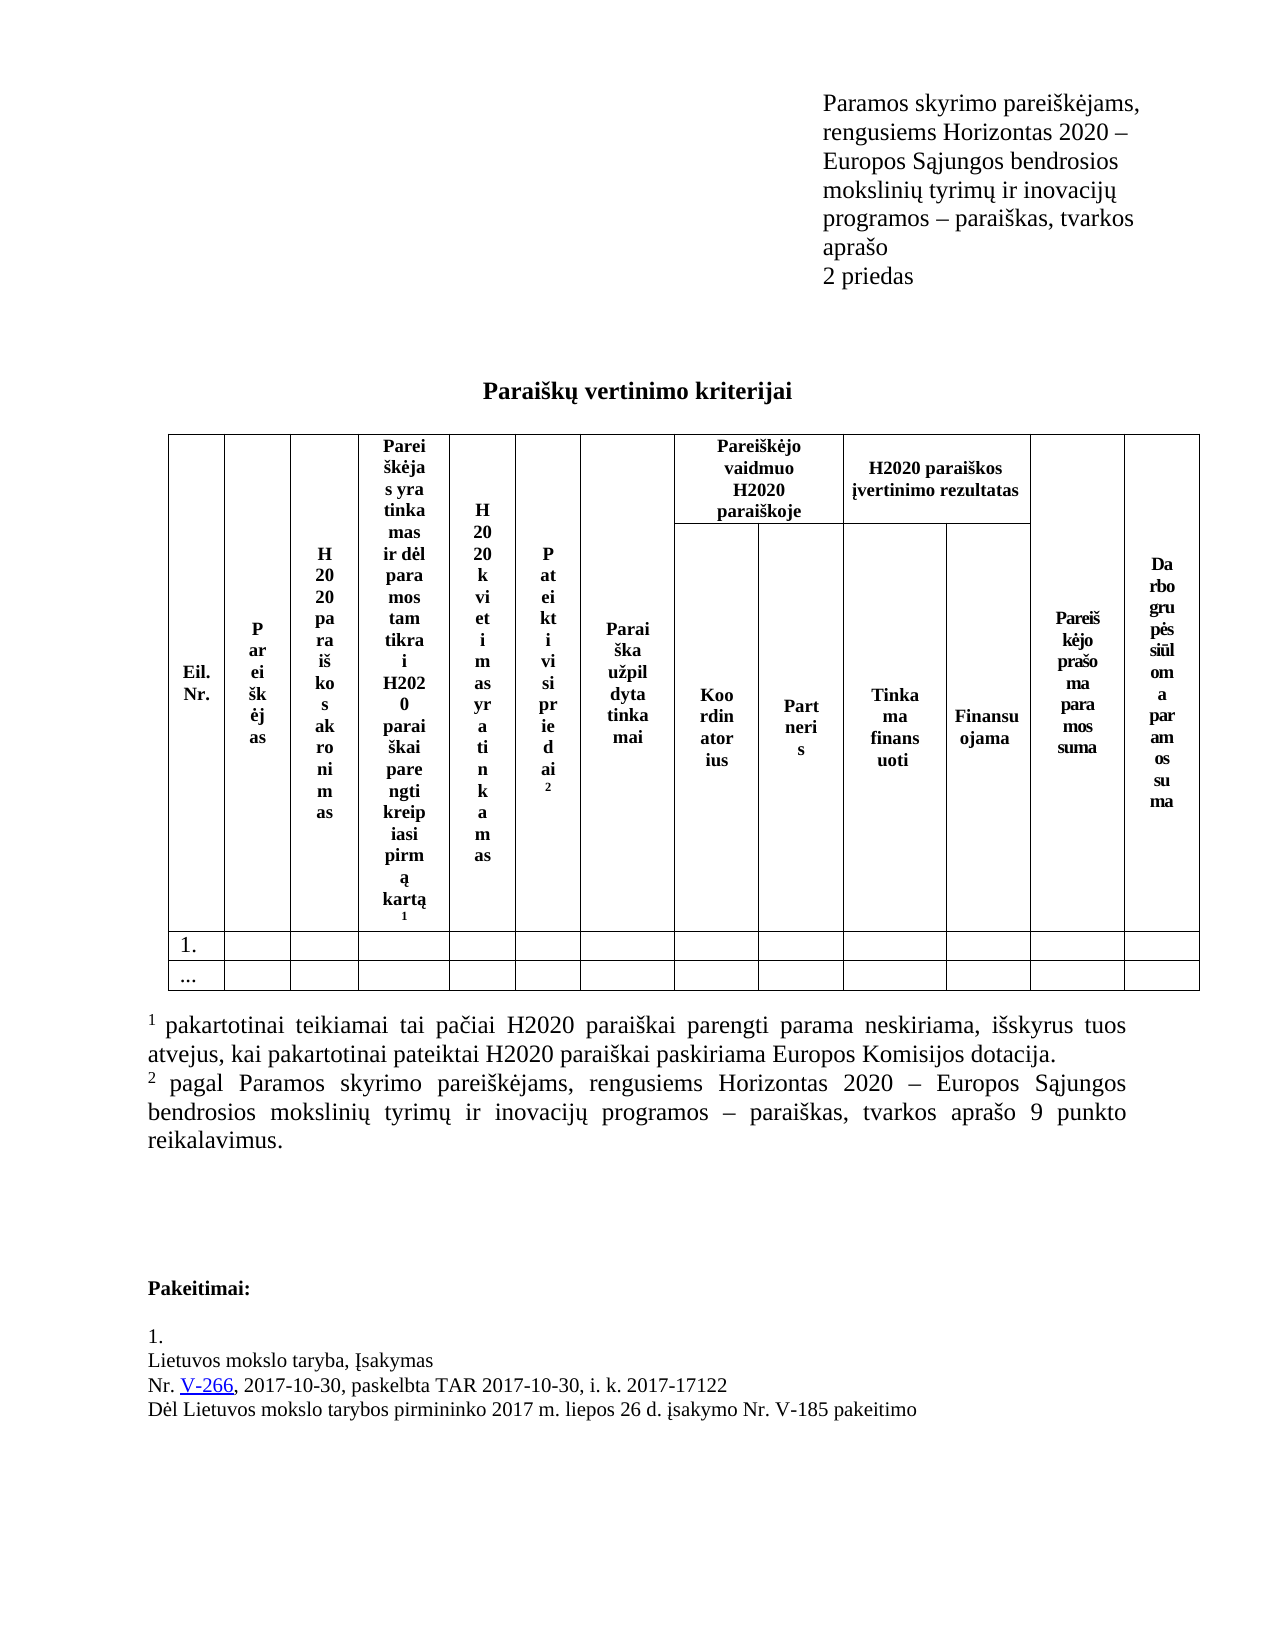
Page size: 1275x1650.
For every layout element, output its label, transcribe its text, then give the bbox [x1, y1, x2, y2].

text Nr. V-266, 2017-10-30, paskelbta TAR 2017-10-30, i. k. 2017-17122 [148, 1372, 1127, 1397]
text Pakeitimai: [148, 1276, 1127, 1300]
table_cell [516, 961, 580, 990]
table_cell [516, 932, 580, 960]
table_header H2020 kvietimas yra tinkamas [450, 435, 515, 931]
table_cell [1031, 932, 1124, 960]
text Paraiškų vertinimo kriterijai [148, 376, 1127, 405]
table_cell ... [169, 961, 224, 990]
table_header Darbo grupės siūloma paramos suma [1125, 435, 1199, 931]
table_cell [359, 961, 449, 990]
table_cell [675, 961, 758, 990]
table_header H2020 paraiškos akronimas [291, 435, 358, 931]
table_cell [225, 932, 290, 960]
table_cell [1125, 932, 1199, 960]
text 1 pakartotinai teikiamai tai pačiai H2020 paraiškai parengti parama neskiriama, išskyrus tuos atvejus, kai pakartotinai pateiktai H2020 paraiškai paskiriama Europos Komisijos dotacija. [148, 1010, 1127, 1068]
text mokslinių tyrimų ir inovacijų [823, 175, 1164, 203]
table_cell Koordinatorius [675, 524, 758, 931]
table_cell [759, 932, 843, 960]
text 1. [148, 1324, 1127, 1348]
table_header Paraiška užpildyta tinkamai [581, 435, 674, 931]
table_cell 1. [169, 932, 224, 960]
table_cell [581, 961, 674, 990]
table_cell [675, 932, 758, 960]
table_cell [844, 932, 946, 960]
text Dėl Lietuvos mokslo tarybos pirmininko 2017 m. liepos 26 d. įsakymo Nr. V-185 pakeitimo [148, 1397, 1127, 1421]
text rengusiems Horizontas 2020 – [823, 117, 1164, 146]
text Europos Sąjungos bendrosios [823, 146, 1164, 175]
table_cell [359, 932, 449, 960]
table_cell [225, 961, 290, 990]
table_cell [1031, 961, 1124, 990]
text 2 priedas [823, 261, 1164, 290]
table_header Pareiškėjas [225, 435, 290, 931]
text Paramos skyrimo pareiškėjams, [823, 88, 1164, 117]
text programos – paraiškas, tvarkos [823, 203, 1164, 232]
table_header Pareiškėjo prašoma paramos suma [1031, 435, 1124, 931]
table_cell [844, 961, 946, 990]
table_cell [1125, 961, 1199, 990]
table_cell Tinkama finansuoti [844, 524, 946, 931]
table_header Pareiškėjo vaidmuo H2020 paraiškoje [675, 435, 843, 522]
table_header Eil. Nr. [169, 435, 224, 931]
table_header Pareiškėjas yra tinkamas ir dėl paramos tam tikrai H2020 paraiškai parengti kreipiasi pirmą kartą1 [359, 435, 449, 931]
table_header H2020 paraiškos įvertinimo rezultatas [844, 435, 1030, 522]
table_cell [947, 932, 1030, 960]
text aprašo [823, 232, 1164, 261]
table_cell [450, 932, 515, 960]
table_cell Partneris [759, 524, 843, 931]
table_header Pateikti visi priedai2 [516, 435, 580, 931]
table_cell Finansuojama [947, 524, 1030, 931]
table_cell [947, 961, 1030, 990]
table_cell [759, 961, 843, 990]
table_cell [291, 961, 358, 990]
table_cell [291, 932, 358, 960]
text Lietuvos mokslo taryba, Įsakymas [148, 1348, 1127, 1372]
table_cell [450, 961, 515, 990]
table_cell [581, 932, 674, 960]
text 2 pagal Paramos skyrimo pareiškėjams, rengusiems Horizontas 2020 – Europos Sąjungos bendrosios mokslinių tyrimų ir inovacijų programos – paraiškas, tvarkos aprašo 9 punkto reikalavimus. [148, 1068, 1127, 1154]
